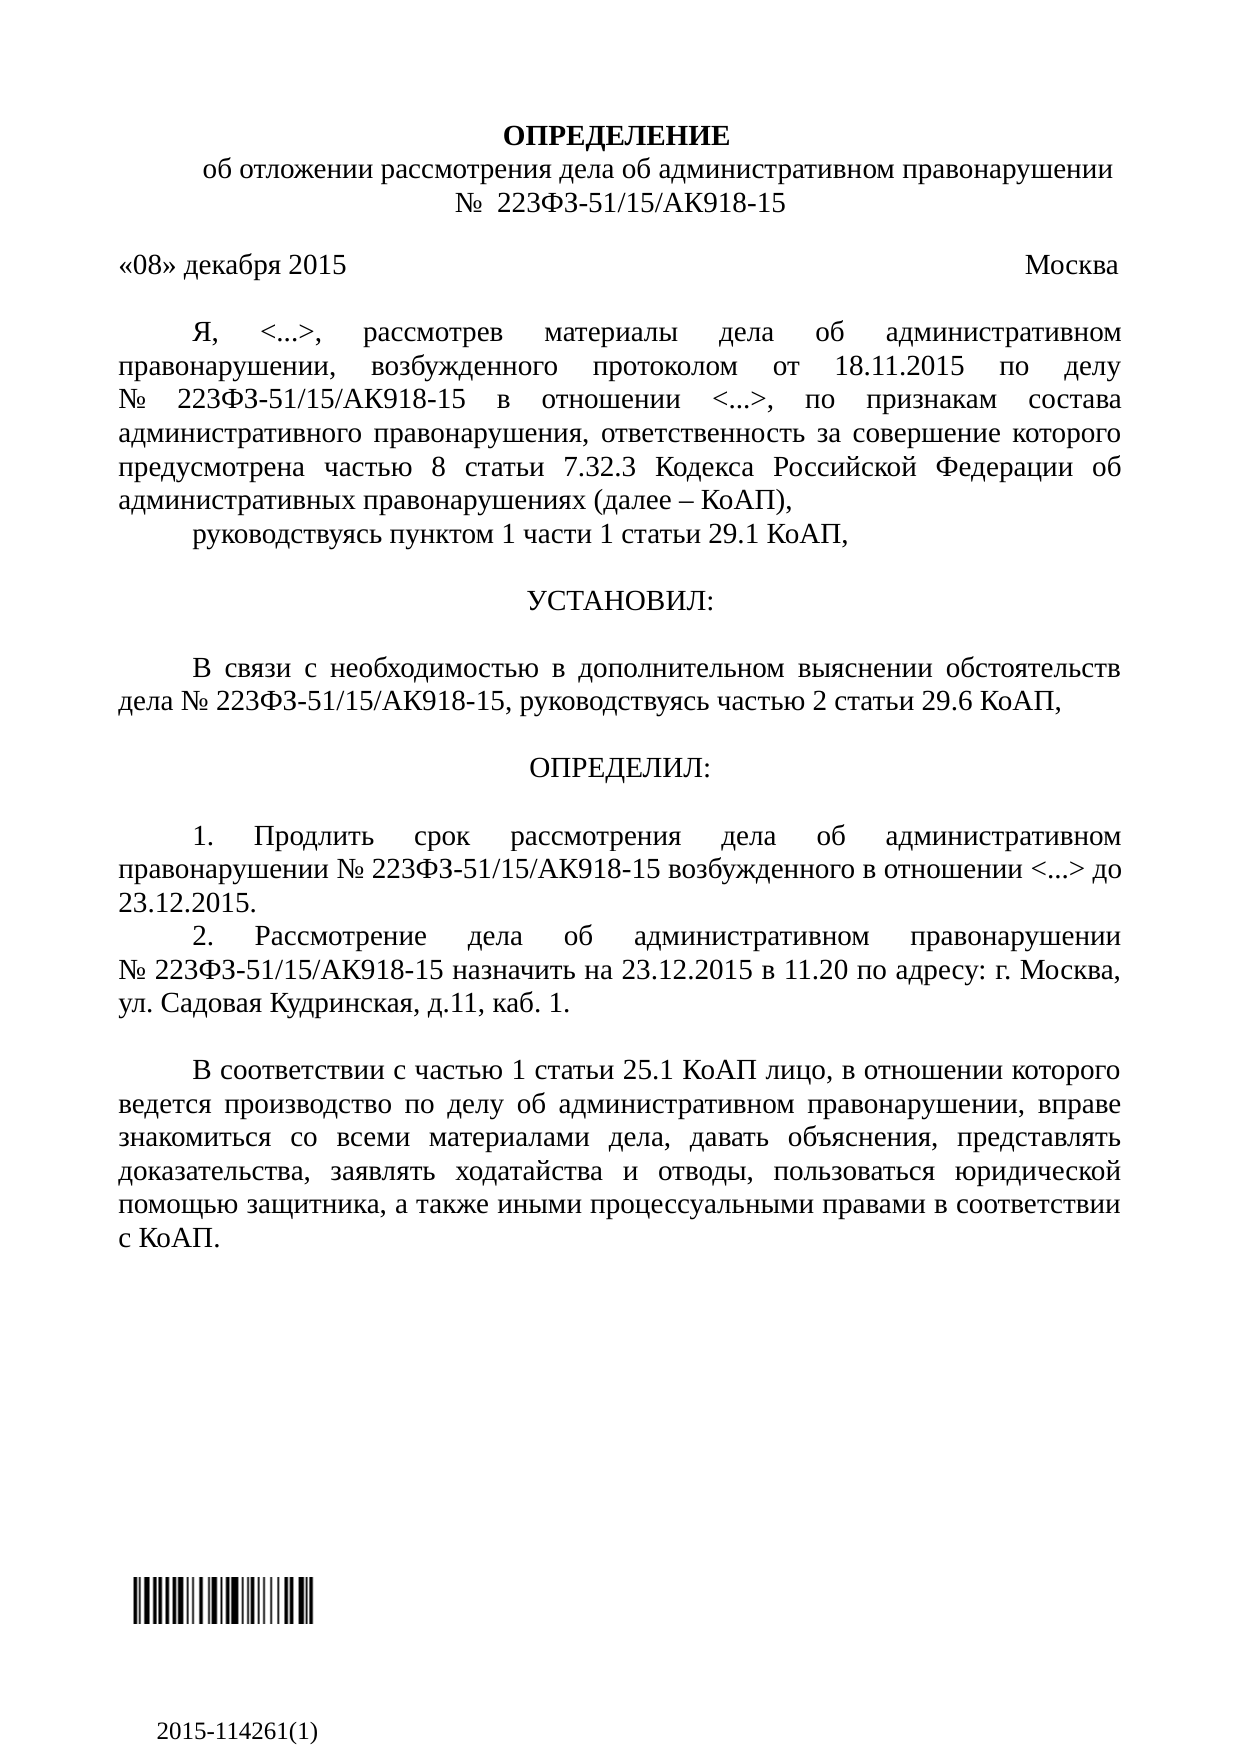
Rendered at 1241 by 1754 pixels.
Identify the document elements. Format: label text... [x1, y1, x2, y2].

text УСТАНОВИЛ: [118, 583, 1122, 616]
text В соответствии с частью 1 статьи 25.1 КоАП лицо, в отношении которого ведется производство по делу об административном правонарушении, вправе знакомиться со всеми материалами дела, давать объяснения, представлять доказательства, заявлять ходатайства и отводы, пользоваться юридической помощью защитника, а также иными процессуальными правами в соответствии с КоАП. [118, 1052, 1122, 1254]
text 1. Продлить срок рассмотрения дела об административном правонарушении № 223ФЗ-51/15/АК918-15 возбужденного в отношении <...> до 23.12.2015. [118, 818, 1122, 918]
text ОПРЕДЕЛЕНИЕ [118, 118, 1122, 152]
text В связи с необходимостью в дополнительном выяснении обстоятельств дела № 223ФЗ-51/15/АК918-15, руководствуясь частью 2 статьи 29.6 КоАП, [118, 650, 1122, 717]
text руководствуясь пунктом 1 части 1 статьи 29.1 КоАП, [118, 516, 1122, 549]
text об отложении рассмотрения дела об административном правонарушении № 223ФЗ-51/15/АК918-15 [118, 152, 1122, 219]
text «08» декабря 2015 Москва [118, 247, 1122, 281]
picture [118, 1577, 331, 1624]
text Я, <...>, рассмотрев материалы дела об административном правонарушении, возбужденного протоколом от 18.11.2015 по делу № 223ФЗ-51/15/АК918-15 в отношении <...>, по признакам состава административного правонарушения, ответственность за совершение которого предусмотрена частью 8 статьи 7.32.3 Кодекса Российской Федерации об административных правонарушениях (далее – КоАП), [118, 314, 1122, 516]
text 2. Рассмотрение дела об административном правонарушении № 223ФЗ-51/15/АК918-15 назначить на 23.12.2015 в 11.20 по адресу: г. Москва, ул. Садовая Кудринская, д.11, каб. 1. [118, 918, 1122, 1019]
text ОПРЕДЕЛИЛ: [118, 751, 1122, 784]
